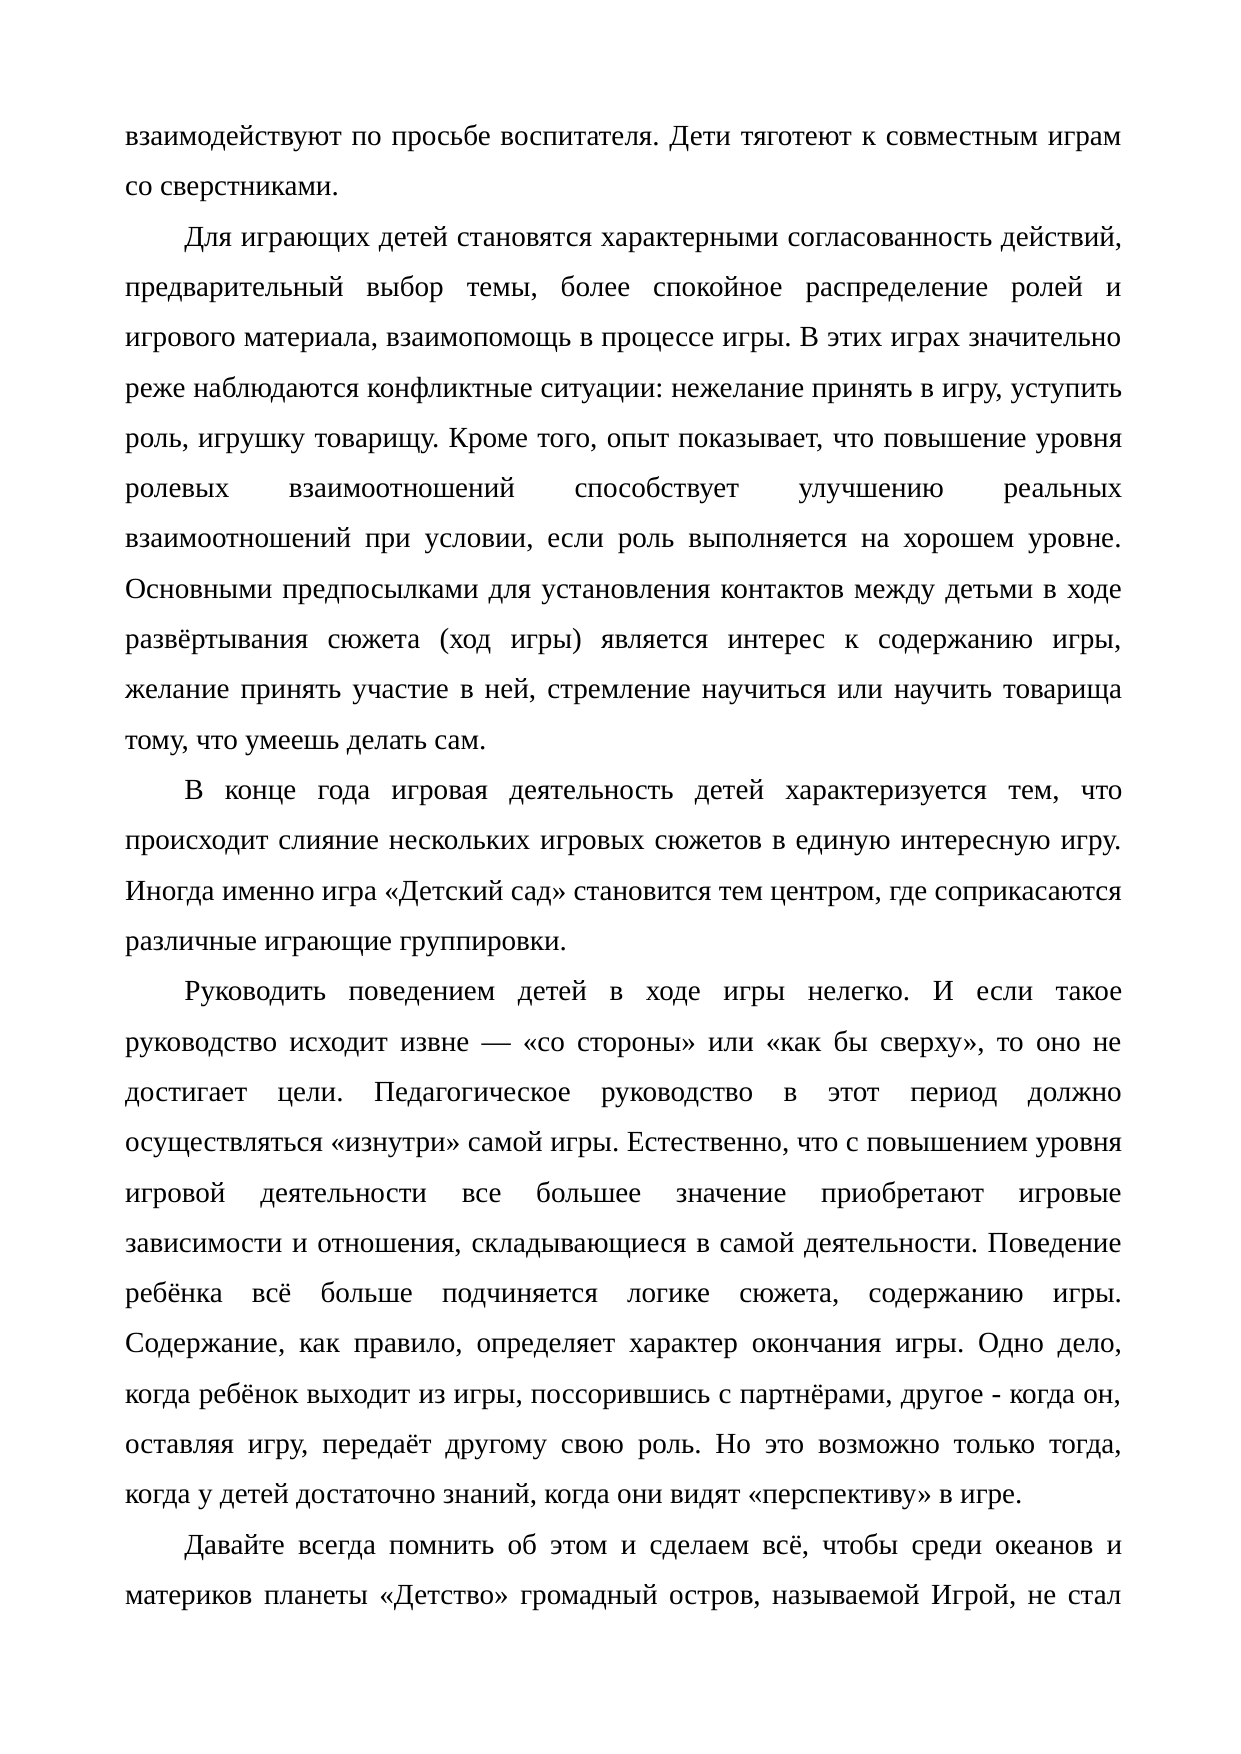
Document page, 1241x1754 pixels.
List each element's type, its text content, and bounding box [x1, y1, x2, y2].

text Давайте всегда помнить об этом и сделаем всё, чтобы среди океанов и материков планеты «Детство» громадный остров, называемой Игрой, не стал [125, 1527, 1123, 1611]
text Для играющих детей становятся характерными согласованность действий, предварительный выбор темы, более спокойное распределение ролей и игрового материала, взаимопомощь в процессе игры. В этих играх значительно реже наблюдаются конфликтные ситуации: нежелание принять в игру, уступить роль, игрушку товарищу. Кроме того, опыт показывает, что повышение уровня ролевых взаимоотношений способствует улучшению реальных взаимоотношений при условии, если роль выполняется на хорошем уровне. Основными предпосылками для установления контактов между детьми в ходе развёртывания сюжета (ход игры) является интерес к содержанию игры, желание принять участие в ней, стремление научиться или научить товарища тому, что умеешь делать сам. [125, 219, 1123, 755]
text Руководить поведением детей в ходе игры нелегко. И если такое руководство исходит извне — «со стороны» или «как бы сверху», то оно не достигает цели. Педагогическое руководство в этот период должно осуществляться «изнутри» самой игры. Естественно, что с повышением уровня игровой деятельности все большее значение приобретают игровые зависимости и отношения, складывающиеся в самой деятельности. Поведение ребёнка всё больше подчиняется логике сюжета, содержанию игры. Содержание, как правило, определяет характер окончания игры. Одно дело, когда ребёнок выходит из игры, поссорившись с партнёрами, другое - когда он, оставляя игру, передаёт другому свою роль. Но это возможно только тогда, когда у детей достаточно знаний, когда они видят «перспективу» в игре. [125, 973, 1123, 1510]
text В конце года игровая деятельность детей характеризуется тем, что происходит слияние нескольких игровых сюжетов в единую интересную игру. Иногда именно игра «Детский сад» становится тем центром, где соприкасаются различные играющие группировки. [125, 772, 1123, 957]
text взаимодействуют по просьбе воспитателя. Дети тяготеют к совместным играм со сверстниками. [125, 118, 1123, 202]
